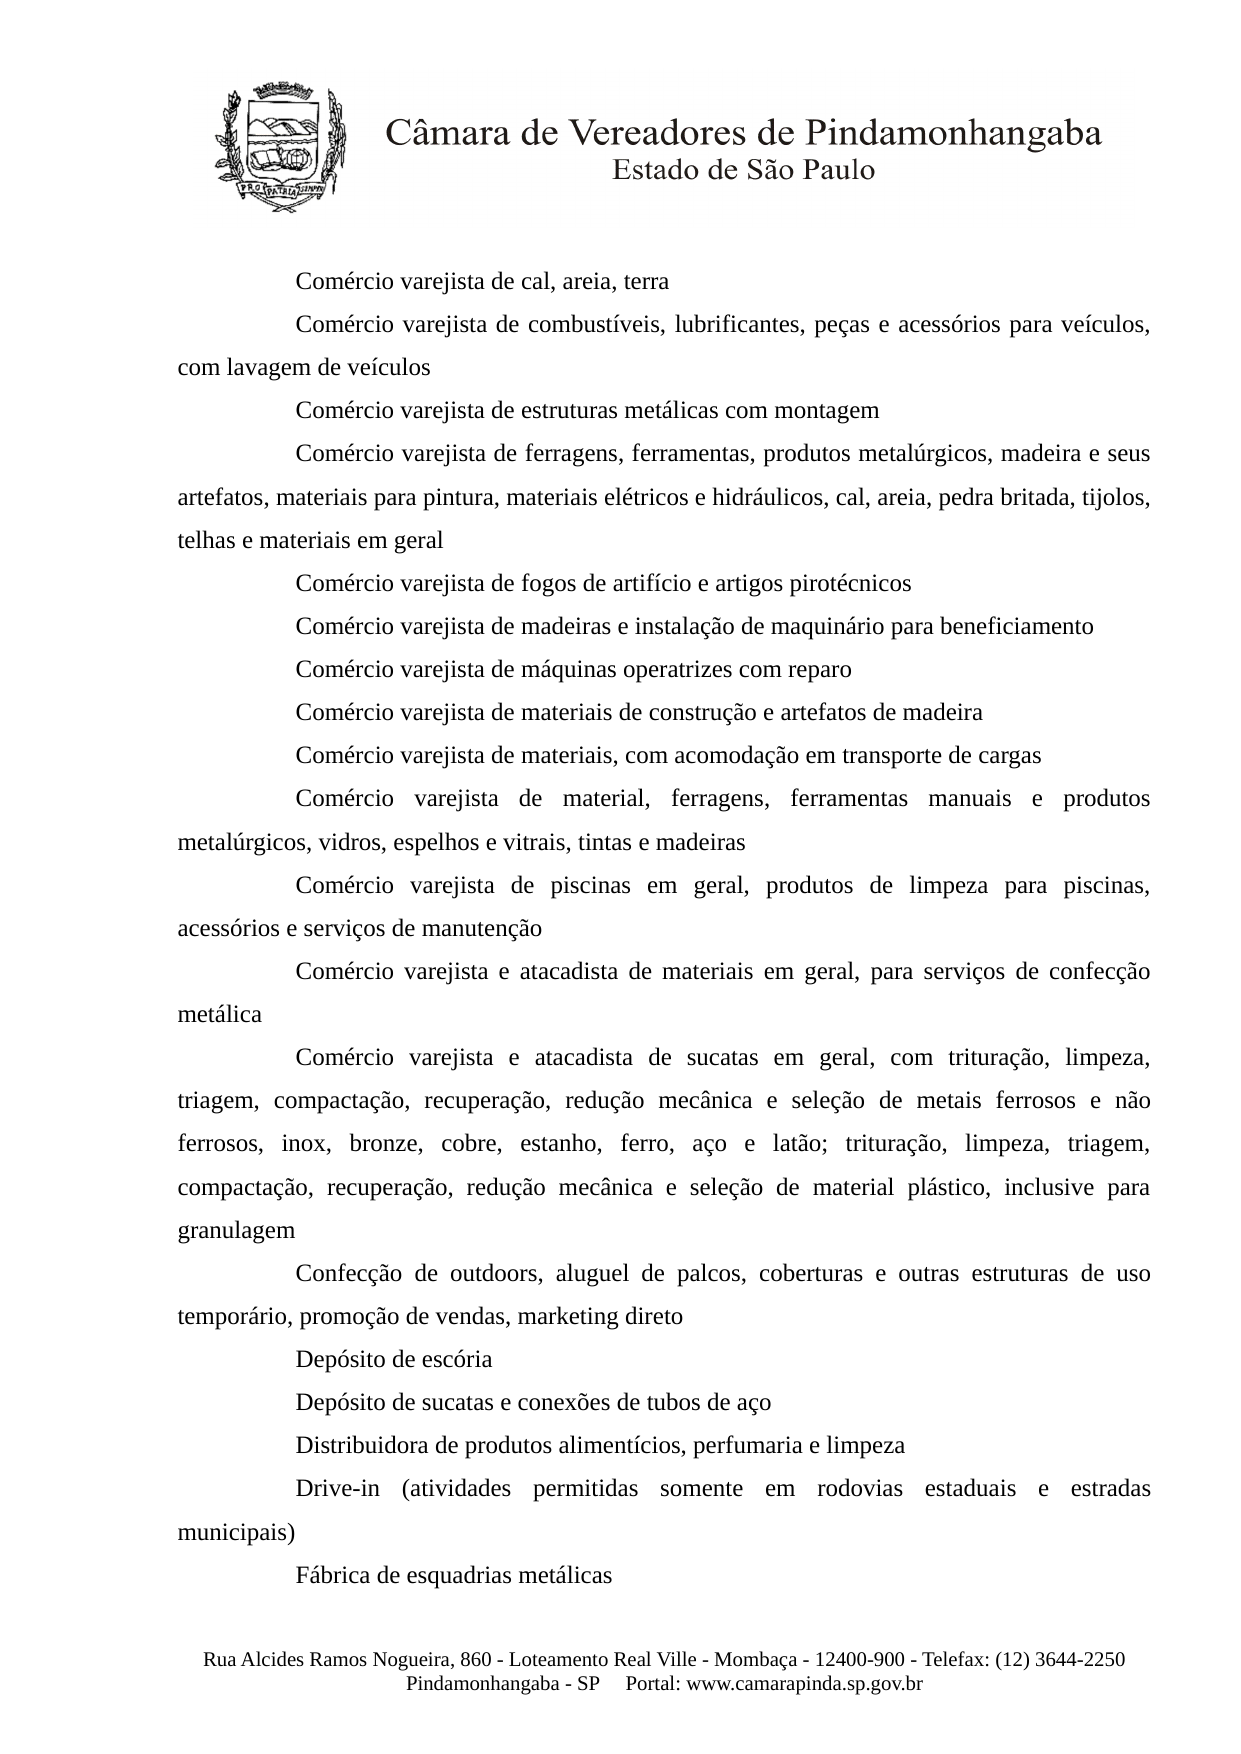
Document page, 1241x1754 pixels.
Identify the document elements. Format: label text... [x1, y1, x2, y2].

text Comércio varejista de materiais, com acomodação em transporte de cargas [177, 740, 1152, 769]
text Comércio varejista de madeiras e instalação de maquinário para beneficiamento [177, 611, 1152, 640]
text Fábrica de esquadrias metálicas [177, 1560, 1152, 1588]
text Comércio varejista de piscinas em geral, produtos de limpeza para piscinas, acessórios e serviços de manutenção [177, 870, 1152, 942]
text Comércio varejista de fogos de artifício e artigos pirotécnicos [177, 568, 1152, 597]
text Comércio varejista de material, ferragens, ferramentas manuais e produtos metalúrgicos, vidros, espelhos e vitrais, tintas e madeiras [177, 783, 1152, 855]
text Distribuidora de produtos alimentícios, perfumaria e limpeza [177, 1430, 1152, 1459]
text Comércio varejista de estruturas metálicas com montagem [177, 395, 1152, 424]
text Comércio varejista de máquinas operatrizes com reparo [177, 654, 1152, 683]
text Comércio varejista e atacadista de sucatas em geral, com trituração, limpeza, triagem, compactação, recuperação, redução mecânica e seleção de metais ferrosos e não ferrosos, inox, bronze, cobre, estanho, ferro, aço e latão; trituração, limpeza, triagem, compactação, recuperação, redução mecânica e seleção de material plástico, inclusive para granulagem [177, 1042, 1152, 1243]
picture [193, 68, 1135, 228]
text Depósito de sucatas e conexões de tubos de aço [177, 1387, 1152, 1416]
text Comércio varejista de ferragens, ferramentas, produtos metalúrgicos, madeira e seus artefatos, materiais para pintura, materiais elétricos e hidráulicos, cal, areia, pedra britada, tijolos, telhas e materiais em geral [177, 438, 1152, 553]
text Comércio varejista de materiais de construção e artefatos de madeira [177, 697, 1152, 726]
text Confecção de outdoors, aluguel de palcos, coberturas e outras estruturas de uso temporário, promoção de vendas, marketing direto [177, 1258, 1152, 1330]
text Comércio varejista de combustíveis, lubrificantes, peças e acessórios para veículos, com lavagem de veículos [177, 309, 1152, 381]
text Drive-in (atividades permitidas somente em rodovias estaduais e estradas municipais) [177, 1473, 1152, 1545]
text Comércio varejista de cal, areia, terra [177, 266, 1152, 295]
text Depósito de escória [177, 1344, 1152, 1373]
text Comércio varejista e atacadista de materiais em geral, para serviços de confecção metálica [177, 956, 1152, 1028]
